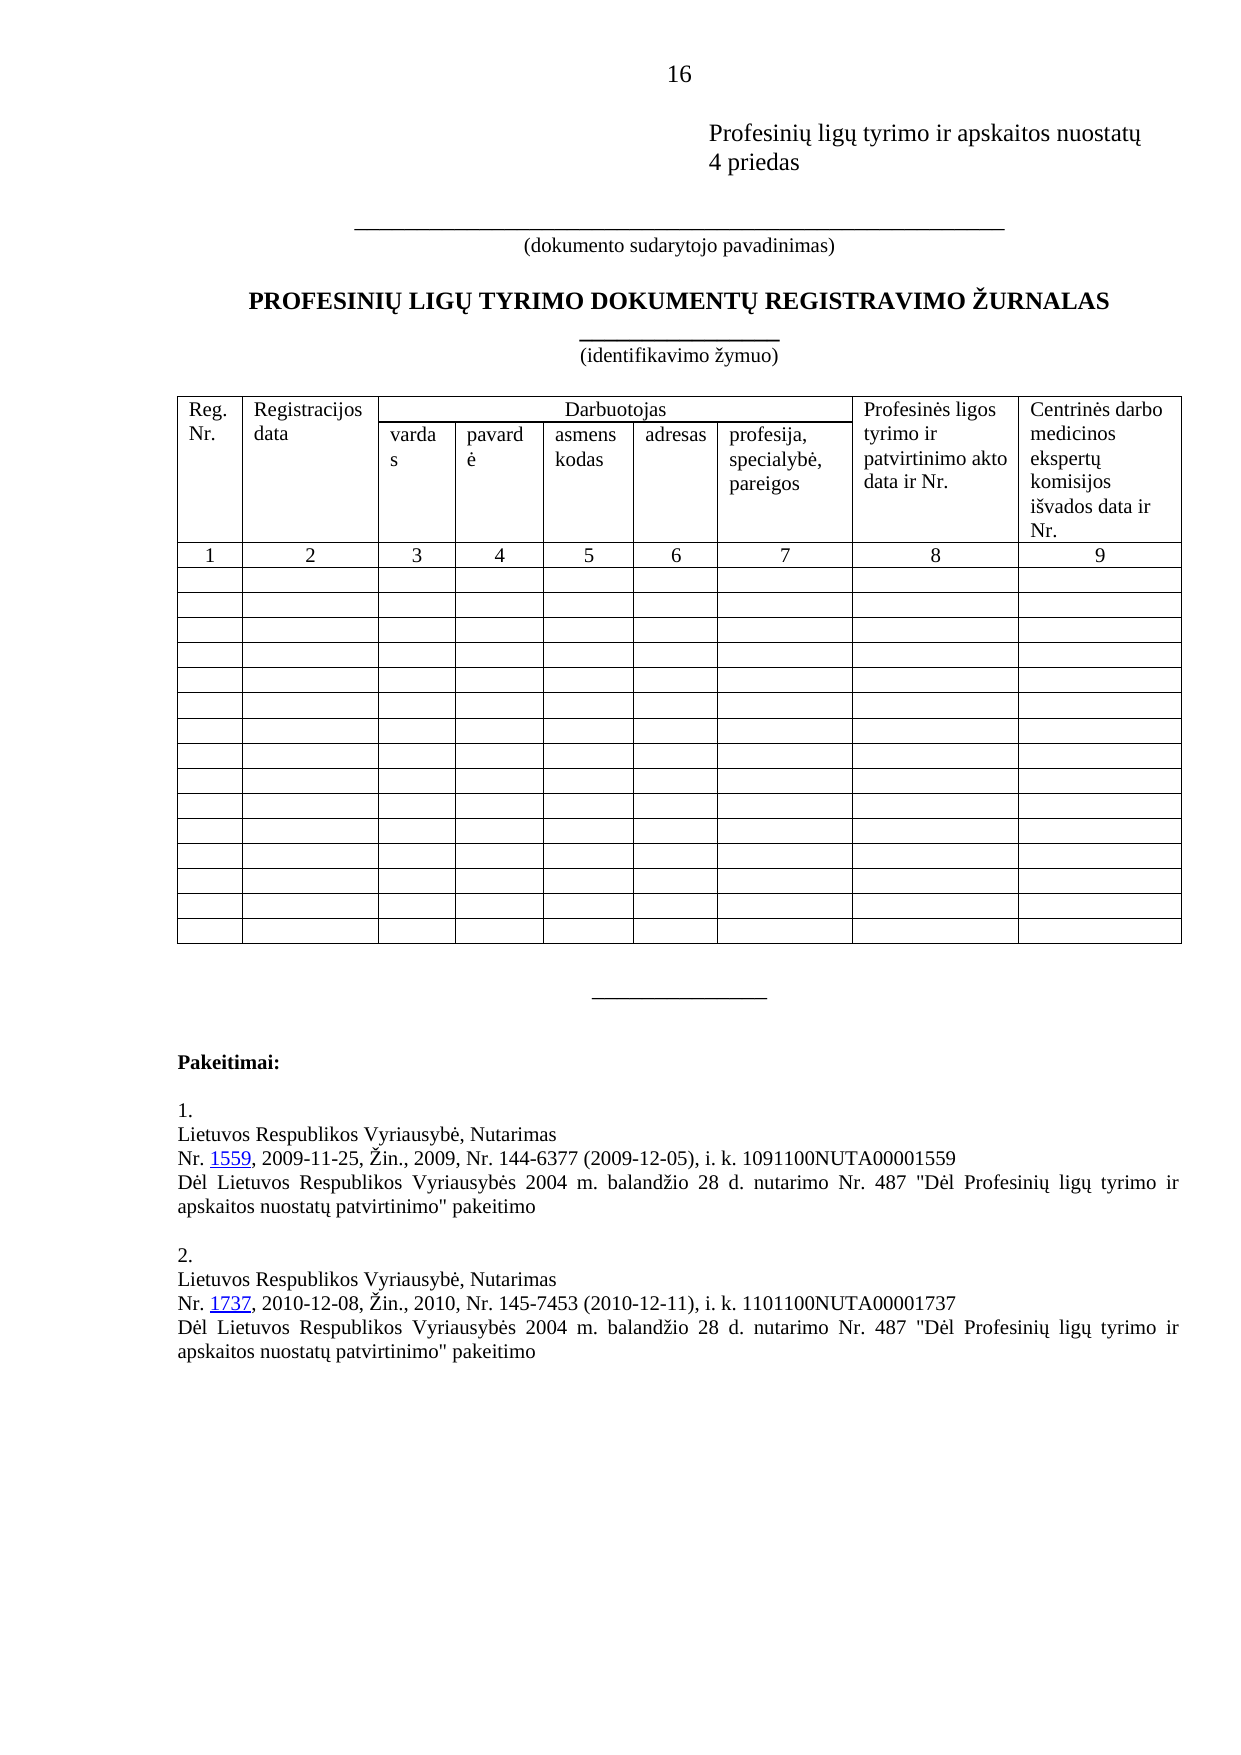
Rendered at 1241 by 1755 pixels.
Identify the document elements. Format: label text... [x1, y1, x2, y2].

table_cell 7 [718, 543, 852, 567]
table_cell vardas [379, 423, 455, 542]
table_cell adresas [634, 423, 717, 542]
table_cell [544, 719, 633, 742]
table_cell [634, 719, 717, 742]
table_cell [634, 643, 717, 667]
table_cell [634, 693, 717, 717]
table_cell [379, 719, 455, 742]
table_cell [718, 668, 852, 692]
table_cell [544, 618, 633, 642]
table_cell [456, 643, 543, 667]
table_cell [634, 794, 717, 818]
table_cell [853, 819, 1018, 843]
table_cell [1019, 769, 1181, 793]
table_cell [718, 568, 852, 592]
table_cell [456, 794, 543, 818]
table_cell [243, 668, 378, 692]
table_cell [379, 593, 455, 617]
table_cell [456, 618, 543, 642]
table_cell [634, 593, 717, 617]
text Pakeitimai: [177, 1050, 1181, 1074]
table_cell [243, 869, 378, 893]
text (dokumento sudarytojo pavadinimas) [177, 233, 1181, 257]
table_cell [853, 919, 1018, 943]
table_cell 2 [243, 543, 378, 567]
table_cell 6 [634, 543, 717, 567]
table_cell [853, 769, 1018, 793]
table_cell [718, 894, 852, 918]
table_cell [178, 568, 242, 592]
table_cell [178, 919, 242, 943]
text Profesinių ligų tyrimo ir apskaitos nuostatų [709, 118, 1181, 147]
table_cell [1019, 668, 1181, 692]
table_cell [544, 693, 633, 717]
table_cell [379, 668, 455, 692]
table_cell asmens kodas [544, 423, 633, 542]
text ______________ [177, 973, 1181, 1002]
table_cell [456, 919, 543, 943]
table_cell [178, 794, 242, 818]
table_cell [243, 593, 378, 617]
table_cell [379, 618, 455, 642]
table_cell [544, 844, 633, 868]
table_cell [178, 593, 242, 617]
table_cell [1019, 894, 1181, 918]
table_cell [243, 643, 378, 667]
table_cell [178, 844, 242, 868]
table_cell [243, 719, 378, 742]
table_cell [1019, 618, 1181, 642]
table_cell [544, 568, 633, 592]
table_cell [718, 643, 852, 667]
table_cell [634, 668, 717, 692]
table_cell [178, 668, 242, 692]
table_cell [634, 919, 717, 943]
table_cell [718, 869, 852, 893]
table_cell [634, 618, 717, 642]
text Nr. 1737, 2010-12-08, Žin., 2010, Nr. 145-7453 (2010-12-11), i. k. 1101100NUTA00001737 [177, 1291, 1181, 1315]
table_cell [1019, 869, 1181, 893]
table_cell [853, 693, 1018, 717]
table_cell [544, 643, 633, 667]
table_cell [718, 794, 852, 818]
table_cell [379, 894, 455, 918]
table_cell 8 [853, 543, 1018, 567]
table_cell [379, 744, 455, 768]
table_cell [544, 744, 633, 768]
table_cell [634, 769, 717, 793]
table_cell [544, 668, 633, 692]
table_cell [544, 819, 633, 843]
table_cell [634, 744, 717, 768]
table_cell [379, 869, 455, 893]
table_cell [178, 869, 242, 893]
table_cell 4 [456, 543, 543, 567]
table_cell [456, 744, 543, 768]
table_cell [718, 618, 852, 642]
table_cell [178, 719, 242, 742]
table_cell 5 [544, 543, 633, 567]
table_cell [1019, 744, 1181, 768]
table_cell [853, 869, 1018, 893]
table_cell [1019, 719, 1181, 742]
table_cell [853, 643, 1018, 667]
table_cell [456, 844, 543, 868]
table_cell [718, 919, 852, 943]
table_cell [379, 693, 455, 717]
table_cell [379, 794, 455, 818]
table_cell [718, 819, 852, 843]
table_cell [379, 643, 455, 667]
table_cell pavardė [456, 423, 543, 542]
table_cell [634, 844, 717, 868]
table_cell [1019, 794, 1181, 818]
table_cell [243, 693, 378, 717]
text Lietuvos Respublikos Vyriausybė, Nutarimas [177, 1122, 1181, 1146]
table_cell [718, 693, 852, 717]
table_cell [1019, 568, 1181, 592]
table_cell [544, 919, 633, 943]
table_header Reg. Nr. [178, 397, 242, 542]
table_cell [634, 819, 717, 843]
table_cell [1019, 844, 1181, 868]
text ____________________________________________________ [177, 204, 1181, 233]
table_cell [456, 593, 543, 617]
table_cell [456, 819, 543, 843]
table_cell [1019, 593, 1181, 617]
text Dėl Lietuvos Respublikos Vyriausybės 2004 m. balandžio 28 d. nutarimo Nr. 487 "Dėl Profesinių ligų tyrimo ir apskaitos nuostatų patvirtinimo" pakeitimo [177, 1170, 1181, 1218]
table_cell [456, 894, 543, 918]
table_cell [853, 593, 1018, 617]
table_cell 9 [1019, 543, 1181, 567]
table_cell [178, 744, 242, 768]
table_cell [243, 894, 378, 918]
table_cell [634, 894, 717, 918]
table_cell [243, 819, 378, 843]
table_cell [178, 643, 242, 667]
table_cell [456, 769, 543, 793]
table_cell [178, 894, 242, 918]
table_cell [634, 568, 717, 592]
table_cell [178, 618, 242, 642]
table_cell [1019, 819, 1181, 843]
table_cell [544, 894, 633, 918]
table_cell [544, 769, 633, 793]
table_cell 1 [178, 543, 242, 567]
table_cell [853, 844, 1018, 868]
table_cell profesija, specialybė, pareigos [718, 423, 852, 542]
table_cell [456, 719, 543, 742]
table_cell [853, 719, 1018, 742]
table_cell [1019, 643, 1181, 667]
table_cell [853, 894, 1018, 918]
table_cell [853, 568, 1018, 592]
text PROFESINIŲ LIGŲ TYRIMO DOKUMENTŲ REGISTRAVIMO ŽURNALAS ________________ [177, 286, 1181, 343]
table_header Darbuotojas [379, 397, 852, 421]
table_cell [243, 844, 378, 868]
table_cell [544, 593, 633, 617]
table_cell [718, 593, 852, 617]
text 4 priedas [177, 147, 1181, 176]
text 1. [177, 1098, 1181, 1122]
table_cell [718, 769, 852, 793]
table_cell [853, 794, 1018, 818]
table_cell [243, 568, 378, 592]
table_cell [718, 844, 852, 868]
table_cell [379, 819, 455, 843]
table_cell [718, 719, 852, 742]
table_cell 3 [379, 543, 455, 567]
table_cell [178, 693, 242, 717]
table_cell [718, 744, 852, 768]
text Lietuvos Respublikos Vyriausybė, Nutarimas [177, 1267, 1181, 1291]
table_header Profesinės ligos tyrimo ir patvirtinimo akto data ir Nr. [853, 397, 1018, 542]
table_cell [379, 769, 455, 793]
table_cell [853, 618, 1018, 642]
table_cell [634, 869, 717, 893]
table_cell [853, 744, 1018, 768]
text Dėl Lietuvos Respublikos Vyriausybės 2004 m. balandžio 28 d. nutarimo Nr. 487 "Dėl Profesinių ligų tyrimo ir apskaitos nuostatų patvirtinimo" pakeitimo [177, 1315, 1181, 1363]
table_header Centrinės darbo medicinos ekspertų komisijos išvados data ir Nr. [1019, 397, 1181, 542]
table_cell [243, 794, 378, 818]
text 2. [177, 1242, 1181, 1267]
table_cell [379, 568, 455, 592]
table_cell [379, 919, 455, 943]
table_cell [178, 819, 242, 843]
table_cell [243, 769, 378, 793]
table_cell [379, 844, 455, 868]
table_cell [243, 919, 378, 943]
text (identifikavimo žymuo) [177, 343, 1181, 367]
table_cell [456, 693, 543, 717]
table_cell [243, 744, 378, 768]
table_cell [456, 869, 543, 893]
table_cell [178, 769, 242, 793]
table_cell [1019, 693, 1181, 717]
table_cell [544, 869, 633, 893]
table_header Registracijos data [243, 397, 378, 542]
table_cell [853, 668, 1018, 692]
text Nr. 1559, 2009-11-25, Žin., 2009, Nr. 144-6377 (2009-12-05), i. k. 1091100NUTA00001559 [177, 1146, 1181, 1170]
table_cell [243, 618, 378, 642]
table_cell [456, 668, 543, 692]
table_cell [1019, 919, 1181, 943]
table_cell [456, 568, 543, 592]
table_cell [544, 794, 633, 818]
